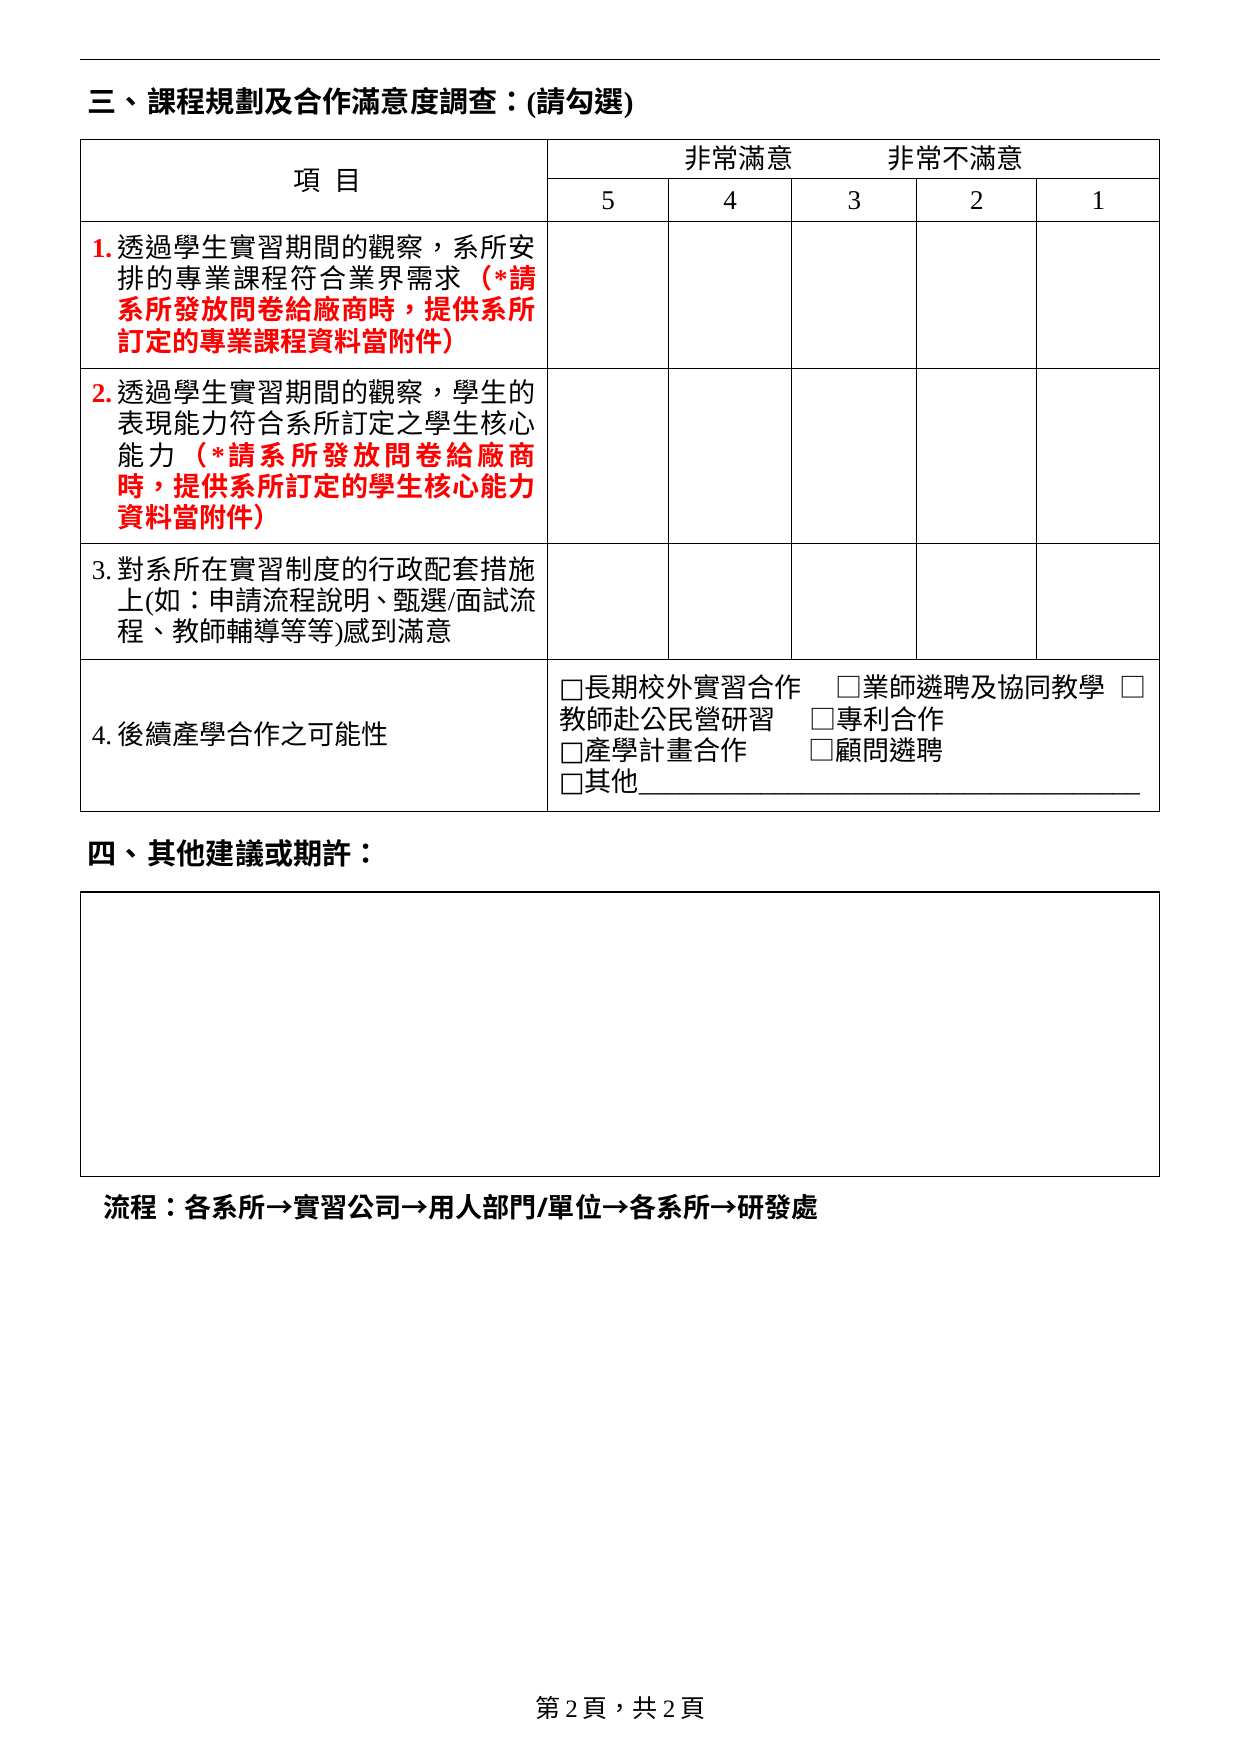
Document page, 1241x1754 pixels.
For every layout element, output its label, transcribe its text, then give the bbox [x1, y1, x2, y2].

table_cell [1037, 544, 1159, 659]
table_cell [81, 893, 1159, 1176]
table_cell □長期校外實習合作 □業師遴聘及協同教學 □教師赴公民營研習 □專利合作 □產學計畫合作 □顧問遴聘 □其他_____________________________________ [548, 660, 1159, 811]
table_cell [792, 222, 916, 368]
table_cell [548, 222, 668, 368]
table_cell [669, 544, 791, 659]
table_cell 其他建議或期許： [80, 812, 1160, 891]
table_cell [1037, 222, 1159, 368]
table_cell 對系所在實習制度的行政配套措施上(如：申請流程說明、甄選/面試流程、教師輔導等等)感到滿意 [81, 544, 547, 659]
table_cell 課程規劃及合作滿意度調查：(請勾選) [80, 60, 1160, 139]
table_cell [917, 369, 1036, 543]
table_cell [669, 222, 791, 368]
table_cell 後續產學合作之可能性 [81, 660, 547, 811]
table_cell [792, 544, 916, 659]
table_cell 非常滿意 非常不滿意 [548, 140, 1159, 178]
table_cell 透過學生實習期間的觀察，學生的表現能力符合系所訂定之學生核心能力（*請系所發放問卷給廠商時，提供系所訂定的學生核心能力資料當附件） [81, 369, 547, 543]
table_cell [1037, 369, 1159, 543]
table_cell 3 [792, 179, 916, 221]
text 流程：各系所→實習公司→用人部門/單位→各系所→研發處 [74, 1177, 1152, 1227]
table_cell 2 [917, 179, 1036, 221]
table_cell [792, 369, 916, 543]
table_cell [917, 222, 1036, 368]
table_cell 項 目 [81, 140, 547, 221]
table_cell 1 [1037, 179, 1159, 221]
table_cell [917, 544, 1036, 659]
table_cell [548, 369, 668, 543]
table_cell 5 [548, 179, 668, 221]
table_cell 透過學生實習期間的觀察，系所安排的專業課程符合業界需求（*請系所發放問卷給廠商時，提供系所訂定的專業課程資料當附件） [81, 222, 547, 368]
table_cell 4 [669, 179, 791, 221]
table_cell [669, 369, 791, 543]
table_cell [548, 544, 668, 659]
